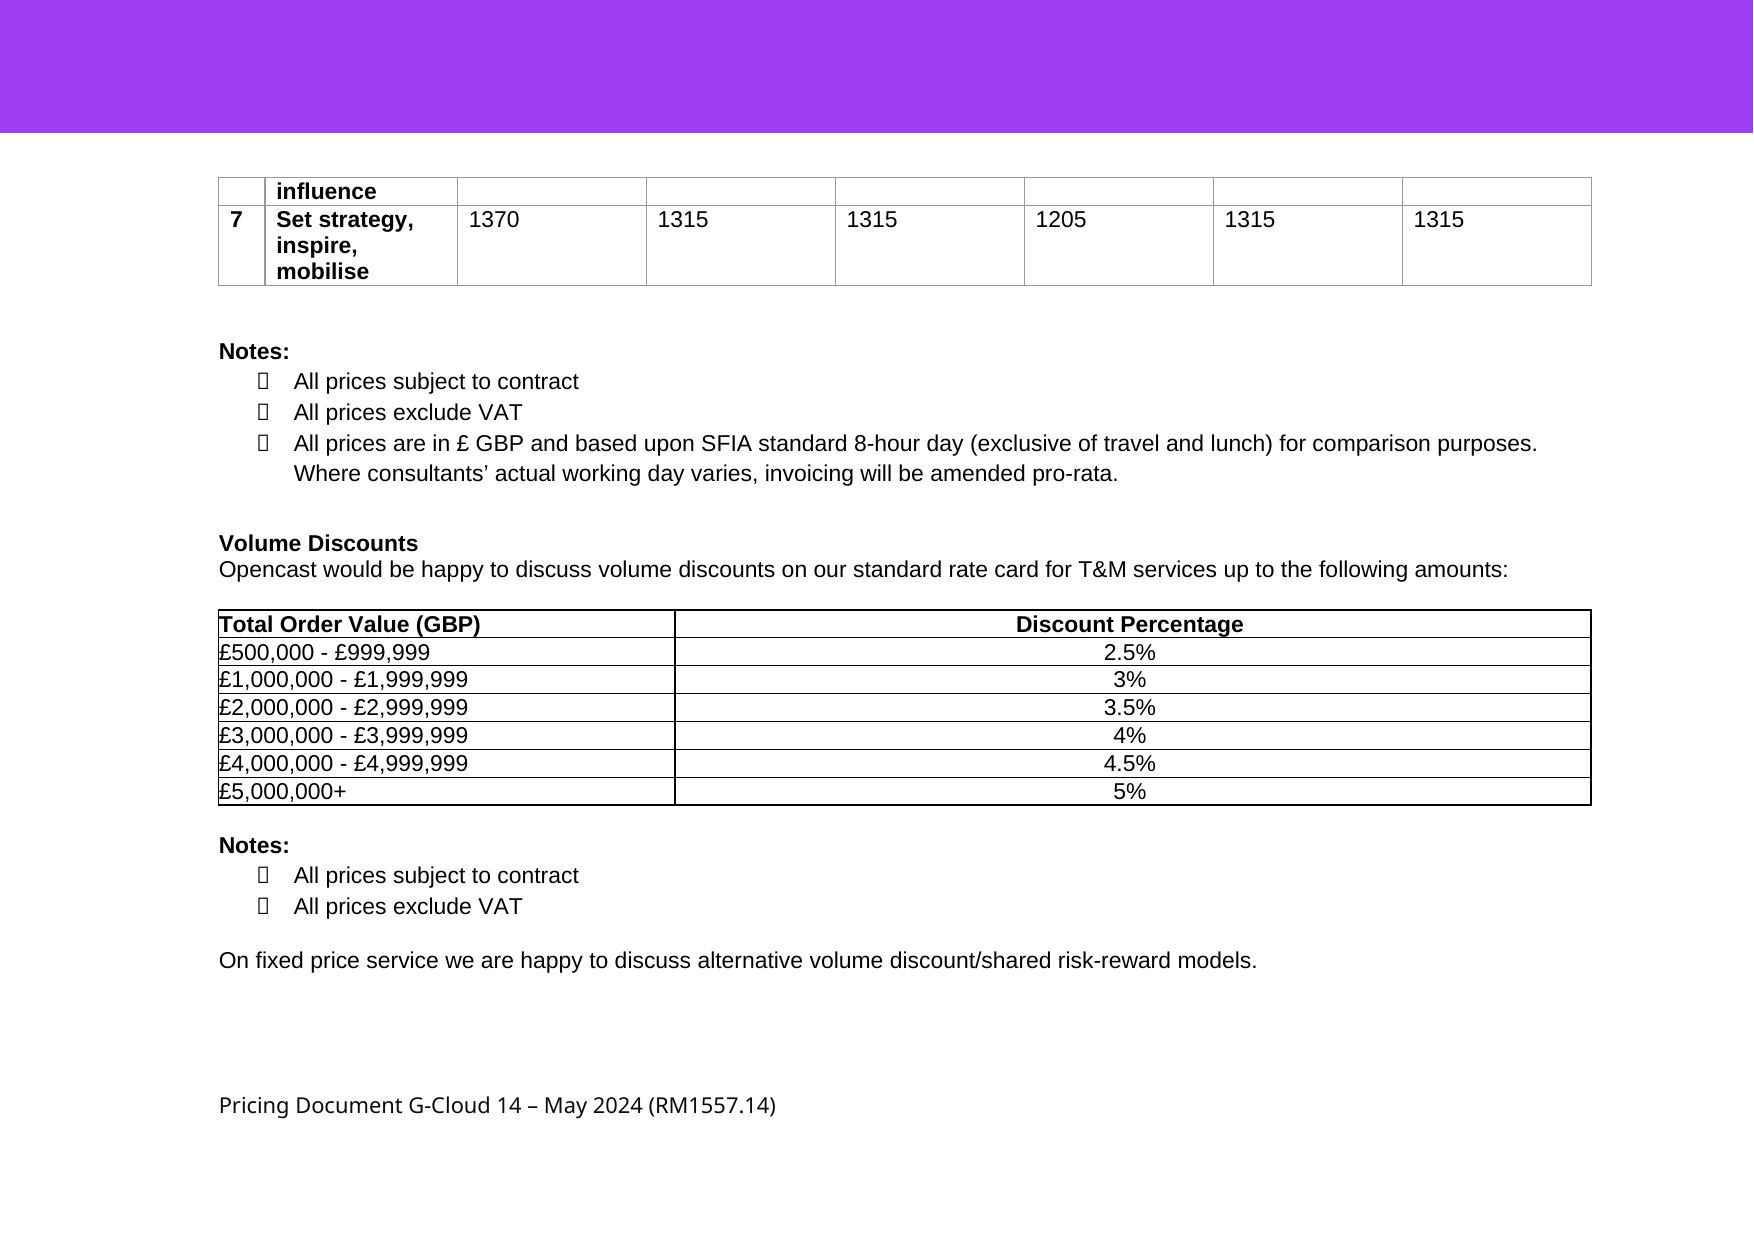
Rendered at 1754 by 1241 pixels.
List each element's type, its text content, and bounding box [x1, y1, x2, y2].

table_cell £5,000,000+ [219, 778, 674, 804]
list All prices subject to contract [256, 859, 1604, 890]
list All prices subject to contract [256, 365, 1604, 396]
table_cell £500,000 - £999,999 [219, 638, 674, 665]
table_cell 3.5% [676, 694, 1590, 721]
table_cell 7 [219, 206, 264, 284]
text Notes: [218, 338, 1604, 365]
table_cell £4,000,000 - £4,999,999 [219, 750, 674, 776]
table_cell Set strategy, inspire, mobilise [266, 206, 457, 284]
table_cell [647, 178, 835, 204]
table_cell £1,000,000 - £1,999,999 [219, 666, 674, 693]
list All prices exclude VAT [256, 890, 1604, 921]
table_cell [219, 178, 264, 204]
table_cell £2,000,000 - £2,999,999 [219, 694, 674, 721]
table_cell 3% [676, 666, 1590, 693]
table_cell [458, 178, 646, 204]
text Volume Discounts [218, 530, 1604, 556]
table_cell [1025, 178, 1213, 204]
table_cell 4.5% [676, 750, 1590, 776]
table_cell 5% [676, 778, 1590, 804]
text Opencast would be happy to discuss volume discounts on our standard rate card for T&M services up to the following amounts: [218, 556, 1604, 583]
table_cell 1315 [1214, 206, 1402, 284]
table_cell £3,000,000 - £3,999,999 [219, 722, 674, 748]
table_header Discount Percentage [676, 611, 1590, 637]
text Notes: [218, 832, 1604, 859]
table_cell 4% [676, 722, 1590, 748]
table_cell 1205 [1025, 206, 1213, 284]
table_cell 1315 [647, 206, 835, 284]
table_cell [1214, 178, 1402, 204]
table_cell 1315 [836, 206, 1024, 284]
text On fixed price service we are happy to discuss alternative volume discount/shared risk-reward models. [218, 947, 1604, 974]
table_cell 1315 [1403, 206, 1591, 284]
table_cell influence [266, 178, 457, 204]
table_cell 2.5% [676, 638, 1590, 665]
table_header Total Order Value (GBP) [219, 611, 674, 637]
table_cell [1403, 178, 1591, 204]
table_cell [836, 178, 1024, 204]
list All prices are in £ GBP and based upon SFIA standard 8-hour day (exclusive of travel and lunch) for comparison purposes. Where consultants’ actual working day varies, invoicing will be amended pro-rata. [256, 427, 1604, 486]
table_cell 1370 [458, 206, 646, 284]
list All prices exclude VAT [256, 396, 1604, 427]
